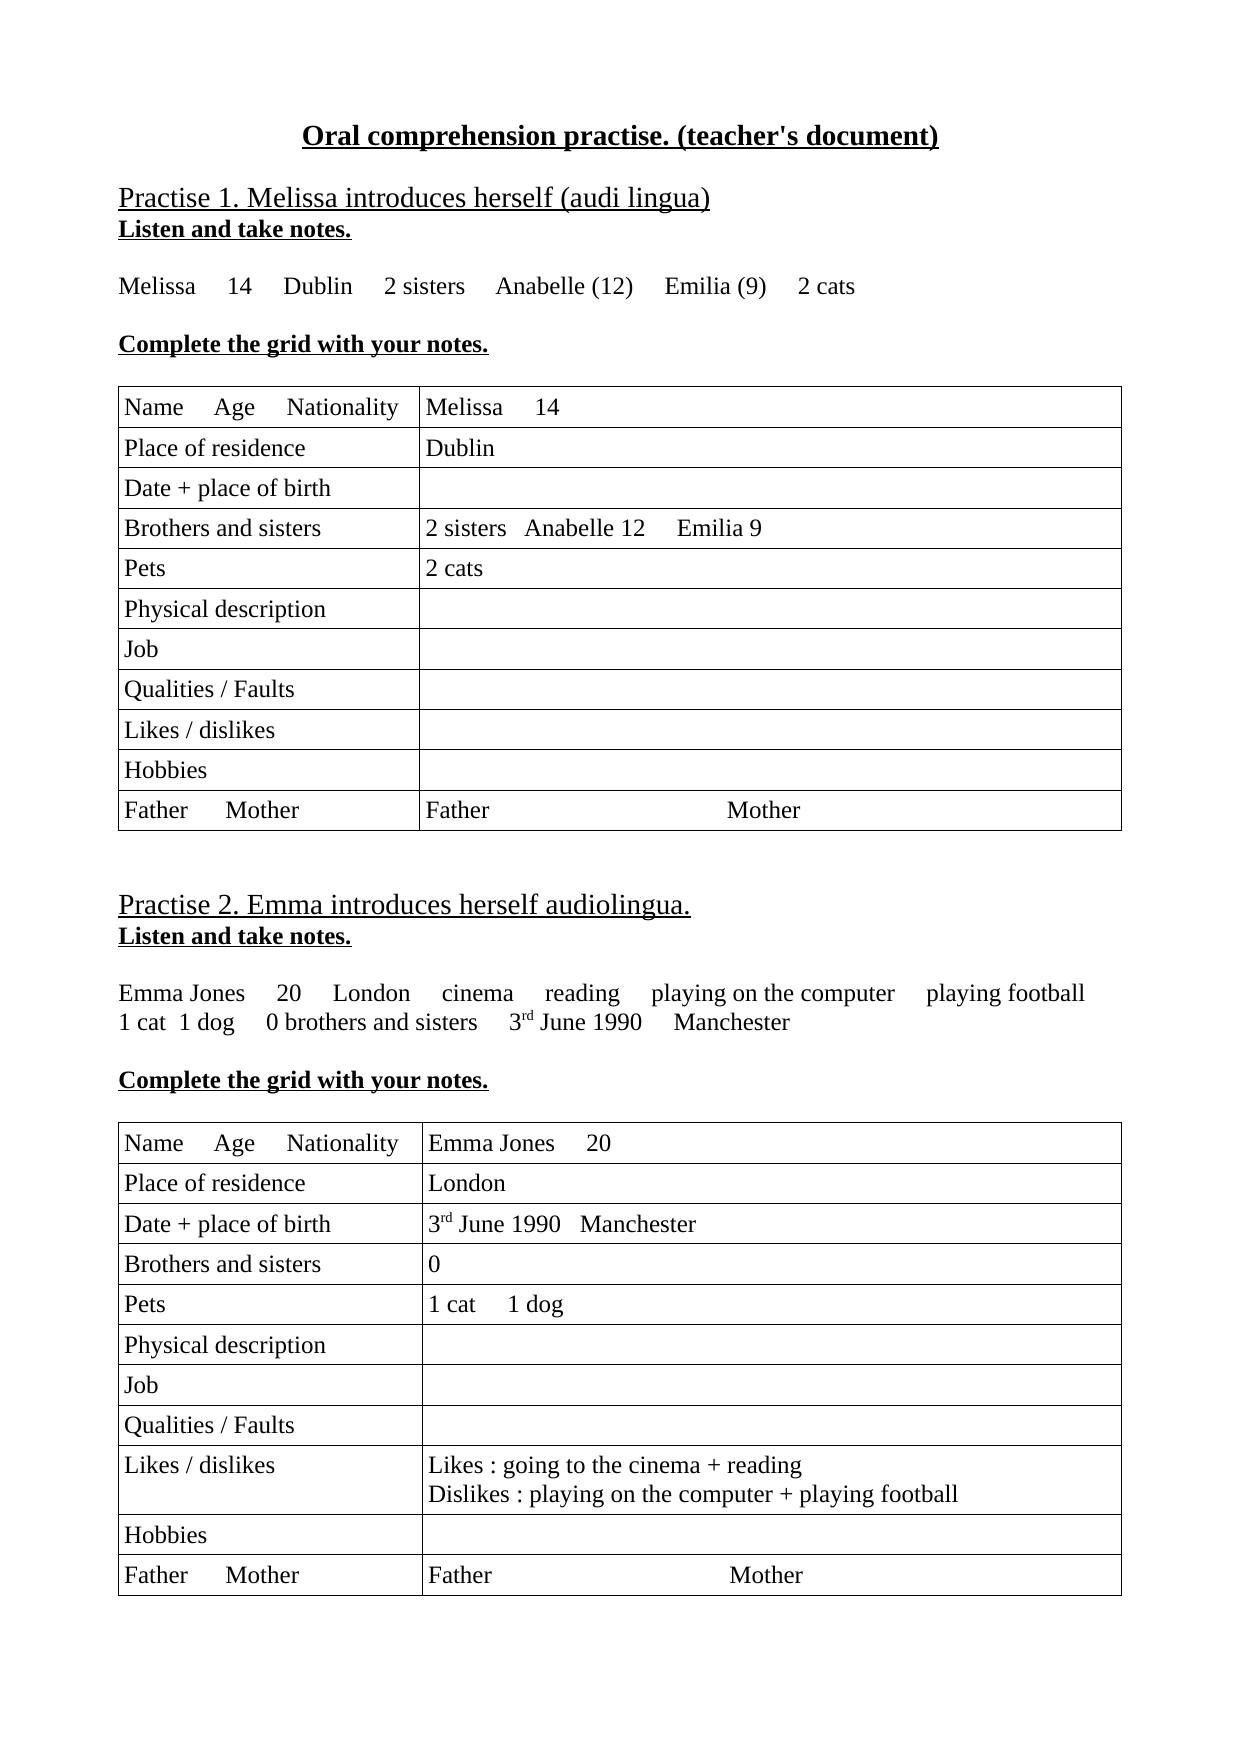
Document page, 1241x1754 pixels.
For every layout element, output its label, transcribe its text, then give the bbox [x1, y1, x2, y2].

table_cell Father Mother [119, 1555, 422, 1594]
table_cell 3rd June 1990 Manchester [423, 1204, 1121, 1243]
table_cell [423, 1325, 1121, 1364]
table_cell Hobbies [119, 1515, 422, 1554]
text Complete the grid with your notes. [118, 329, 1122, 358]
table_cell Date + place of birth [119, 468, 419, 507]
table_cell [420, 710, 1121, 749]
text Listen and take notes. [118, 921, 1122, 950]
table_cell Dublin [420, 428, 1121, 467]
table_cell Father Mother [119, 791, 419, 830]
table_header Name Age Nationality [119, 1123, 422, 1163]
table_cell London [423, 1164, 1121, 1203]
table_cell [420, 629, 1121, 669]
table_cell [423, 1406, 1121, 1445]
table_cell Qualities / Faults [119, 1406, 422, 1445]
text Emma Jones 20 London cinema reading playing on the computer playing football [118, 978, 1122, 1007]
table_cell Likes : going to the cinema + reading Dislikes : playing on the computer + playing football [423, 1446, 1121, 1514]
table_header Melissa 14 [420, 387, 1121, 427]
table_cell Pets [119, 549, 419, 588]
table_cell [423, 1515, 1121, 1554]
table_cell Brothers and sisters [119, 509, 419, 548]
text Oral comprehension practise. (teacher's document) [118, 118, 1122, 152]
table_cell [420, 589, 1121, 628]
table_cell Brothers and sisters [119, 1244, 422, 1283]
table_cell Job [119, 1365, 422, 1404]
text Listen and take notes. [118, 214, 1122, 243]
table_cell [420, 670, 1121, 709]
table_cell Likes / dislikes [119, 710, 419, 749]
table_cell Hobbies [119, 750, 419, 789]
text Melissa 14 Dublin 2 sisters Anabelle (12) Emilia (9) 2 cats [118, 271, 1122, 300]
table_cell Physical description [119, 1325, 422, 1364]
table_cell Father Mother [420, 791, 1121, 830]
table_cell Father Mother [423, 1555, 1121, 1594]
table_cell 1 cat 1 dog [423, 1285, 1121, 1324]
table_cell Physical description [119, 589, 419, 628]
table_header Emma Jones 20 [423, 1123, 1121, 1163]
table_cell 2 cats [420, 549, 1121, 588]
table_cell Pets [119, 1285, 422, 1324]
table_cell Job [119, 629, 419, 669]
table_cell Place of residence [119, 428, 419, 467]
table_cell 0 [423, 1244, 1121, 1283]
table_cell 2 sisters Anabelle 12 Emilia 9 [420, 509, 1121, 548]
text Practise 1. Melissa introduces herself (audi lingua) [118, 180, 1122, 214]
table_cell [423, 1365, 1121, 1404]
table_cell Place of residence [119, 1164, 422, 1203]
table_cell [420, 468, 1121, 507]
text Practise 2. Emma introduces herself audiolingua. [118, 887, 1122, 921]
text Complete the grid with your notes. [118, 1065, 1122, 1093]
text 1 cat 1 dog 0 brothers and sisters 3rd June 1990 Manchester [118, 1007, 1122, 1036]
table_header Name Age Nationality [119, 387, 419, 427]
table_cell [420, 750, 1121, 789]
table_cell Date + place of birth [119, 1204, 422, 1243]
table_cell Qualities / Faults [119, 670, 419, 709]
table_cell Likes / dislikes [119, 1446, 422, 1514]
